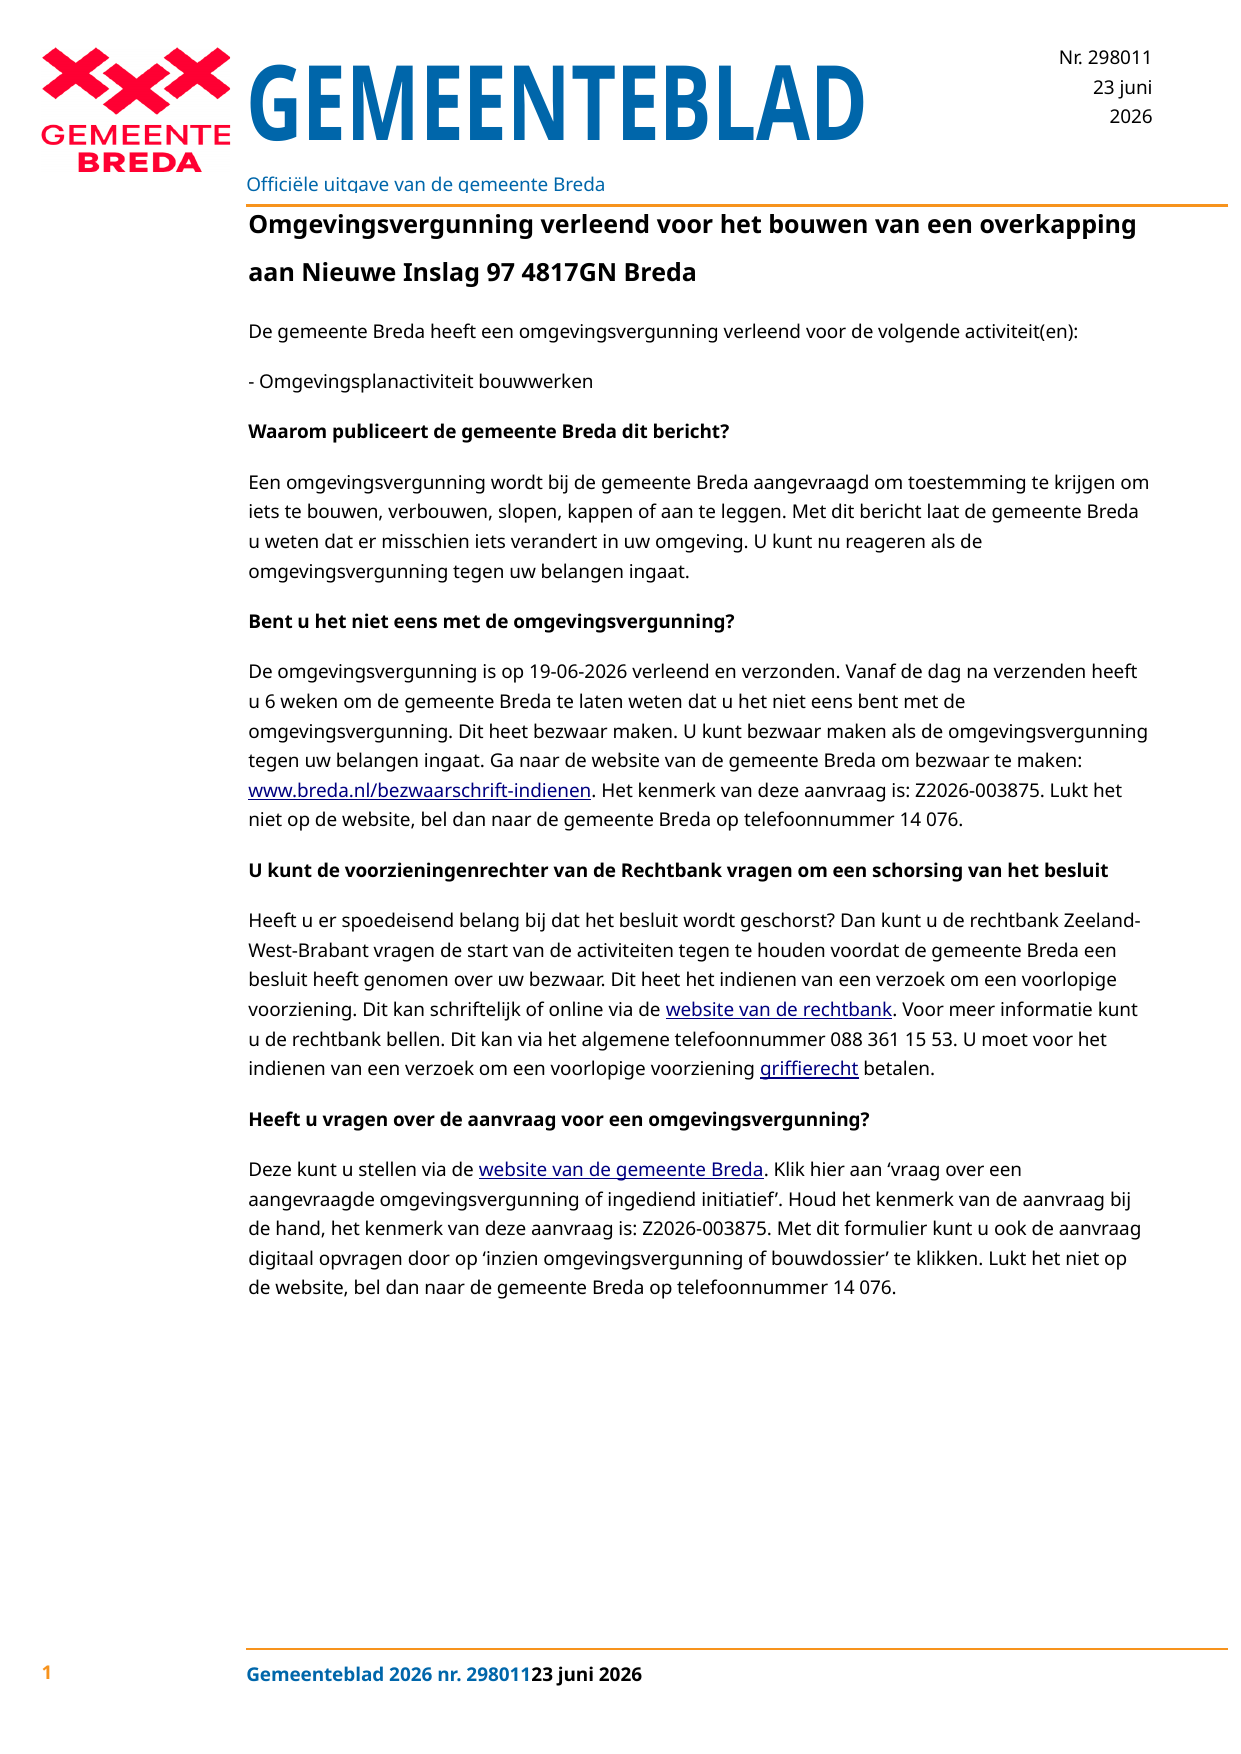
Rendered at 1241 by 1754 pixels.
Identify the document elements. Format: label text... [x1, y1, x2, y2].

text Een omgevingsvergunning wordt bij de gemeente Breda aangevraagd om toestemming te krijgen om iets te bouwen, verbouwen, slopen, kappen of aan te leggen. Met dit bericht laat de gemeente Breda u weten dat er misschien iets verandert in uw omgeving. U kunt nu reageren als de omgevingsvergunning tegen uw belangen ingaat. [248, 469, 1152, 584]
text - Omgevingsplanactiviteit bouwwerken [248, 368, 1152, 394]
text Heeft u er spoedeisend belang bij dat het besluit wordt geschorst? Dan kunt u de rechtbank Zeeland-West-Brabant vragen de start van de activiteiten tegen te houden voordat de gemeente Breda een besluit heeft genomen over uw bezwaar. Dit heet het indienen van een verzoek om een voorlopige voorziening. Dit kan schriftelijk of online via de website van de rechtbank. Voor meer informatie kunt u de rechtbank bellen. Dit kan via het algemene telefoonnummer 088 361 15 53. U moet voor het indienen van een verzoek om een voorlopige voorziening griffierecht betalen. [248, 907, 1152, 1081]
text De gemeente Breda heeft een omgevingsvergunning verleend voor de volgende activiteit(en): [248, 318, 1152, 344]
text Heeft u vragen over de aanvraag voor een omgevingsvergunning? [248, 1106, 1152, 1132]
picture [41, 47, 231, 172]
text De omgevingsvergunning is op 19-06-2026 verleend en verzonden. Vanaf de dag na verzenden heeft u 6 weken om de gemeente Breda te laten weten dat u het niet eens bent met de omgevingsvergunning. Dit heet bezwaar maken. U kunt bezwaar maken als de omgevingsvergunning tegen uw belangen ingaat. Ga naar de website van de gemeente Breda om bezwaar te maken: www.breda.nl/bezwaarschrift-indienen. Het kenmerk van deze aanvraag is: Z2026-003875. Lukt het niet op de website, bel dan naar de gemeente Breda op telefoonnummer 14 076. [248, 659, 1152, 832]
text Omgevingsvergunning verleend voor het bouwen van een overkapping aan Nieuwe Inslag 97 4817GN Breda [248, 207, 1152, 288]
text Deze kunt u stellen via de website van de gemeente Breda. Klik hier aan ‘vraag over een aangevraagde omgevingsvergunning of ingediend initiatief’. Houd het kenmerk van de aanvraag bij de hand, het kenmerk van deze aanvraag is: Z2026-003875. Met dit formulier kunt u ook de aanvraag digitaal opvragen door op ‘inzien omgevingsvergunning of bouwdossier’ te klikken. Lukt het niet op de website, bel dan naar de gemeente Breda op telefoonnummer 14 076. [248, 1156, 1152, 1300]
text Waarom publiceert de gemeente Breda dit bericht? [248, 419, 1152, 444]
text U kunt de voorzieningenrechter van de Rechtbank vragen om een schorsing van het besluit [248, 857, 1152, 883]
text Bent u het niet eens met de omgevingsvergunning? [248, 608, 1152, 634]
